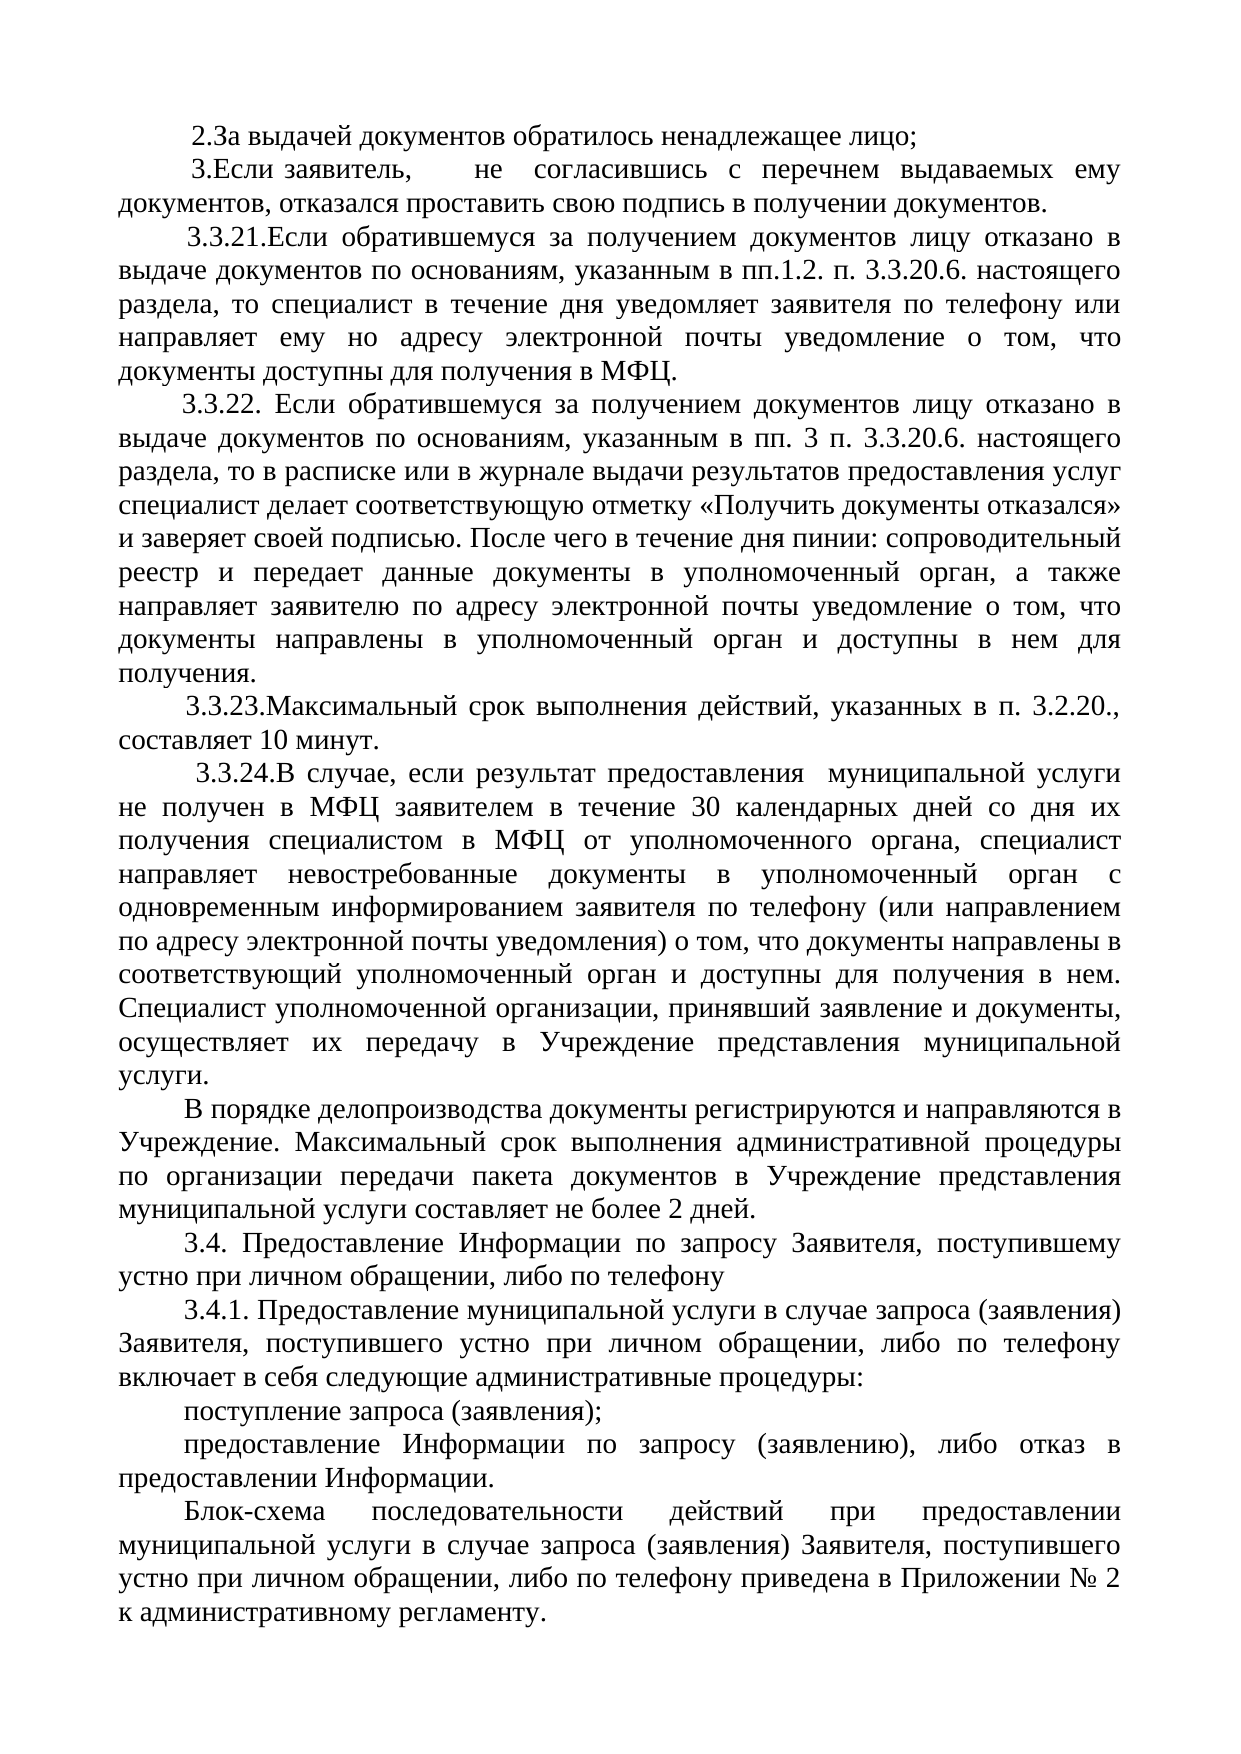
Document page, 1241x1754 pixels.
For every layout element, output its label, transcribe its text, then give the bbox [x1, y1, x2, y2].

text 3.4. Предоставление Информации по запросу Заявителя, поступившему устно при личном обращении, либо по телефону [118, 1225, 1122, 1292]
text 3.3.22. Если обратившемуся за получением документов лицу отказано в выдаче документов по основаниям, указанным в пп. 3 п. 3.3.20.6. настоящего раздела, то в расписке или в журнале выдачи результатов предоставления услуг специалист делает соответствующую отметку «Получить документы отказался» и заверяет своей подписью. После чего в течение дня пинии: сопроводительный реестр и передает данные документы в уполномоченный орган, а также направляет заявителю по адресу электронной почты уведомление о том, что документы направлены в уполномоченный орган и доступны в нем для получения. [118, 386, 1122, 688]
text 2.За выдачей документов обратилось ненадлежащее лицо; [162, 118, 1122, 152]
text поступление запроса (заявления); [118, 1393, 1122, 1426]
text 3.4.1. Предоставление муниципальной услуги в случае запроса (заявления) Заявителя, поступившего устно при личном обращении, либо по телефону включает в себя следующие административные процедуры: [118, 1292, 1122, 1393]
text предоставление Информации по запросу (заявлению), либо отказ в предоставлении Информации. [118, 1426, 1122, 1493]
text 3.3.21.Если обратившемуся за получением документов лицу отказано в выдаче документов по основаниям, указанным в пп.1.2. п. 3.3.20.6. настоящего раздела, то специалист в течение дня уведомляет заявителя по телефону или направляет ему но адресу электронной почты уведомление о том, что документы доступны для получения в МФЦ. [118, 219, 1122, 386]
text 3.Если заявитель, не согласившись с перечнем выдаваемых ему документов, отказался проставить свою подпись в получении документов. [118, 152, 1122, 219]
text Блок-схема последовательности действий при предоставлении муниципальной услуги в случае запроса (заявления) Заявителя, поступившего устно при личном обращении, либо по телефону приведена в Приложении № 2 к административному регламенту. [118, 1493, 1122, 1627]
text В порядке делопроизводства документы регистрируются и направляются в Учреждение. Максимальный срок выполнения административной процедуры по организации передачи пакета документов в Учреждение представления муниципальной услуги составляет не более 2 дней. [118, 1091, 1122, 1225]
text 3.3.24.В случае, если результат предоставления муниципальной услуги не получен в МФЦ заявителем в течение 30 календарных дней со дня их получения специалистом в МФЦ от уполномоченного органа, специалист направляет невостребованные документы в уполномоченный орган с одновременным информированием заявителя по телефону (или направлением по адресу электронной почты уведомления) о том, что документы направлены в соответствующий уполномоченный орган и доступны для получения в нем. Специалист уполномоченной организации, принявший заявление и документы, осуществляет их передачу в Учреждение представления муниципальной услуги. [118, 755, 1122, 1091]
text 3.3.23.Максимальный срок выполнения действий, указанных в п. 3.2.20., составляет 10 минут. [118, 688, 1122, 755]
